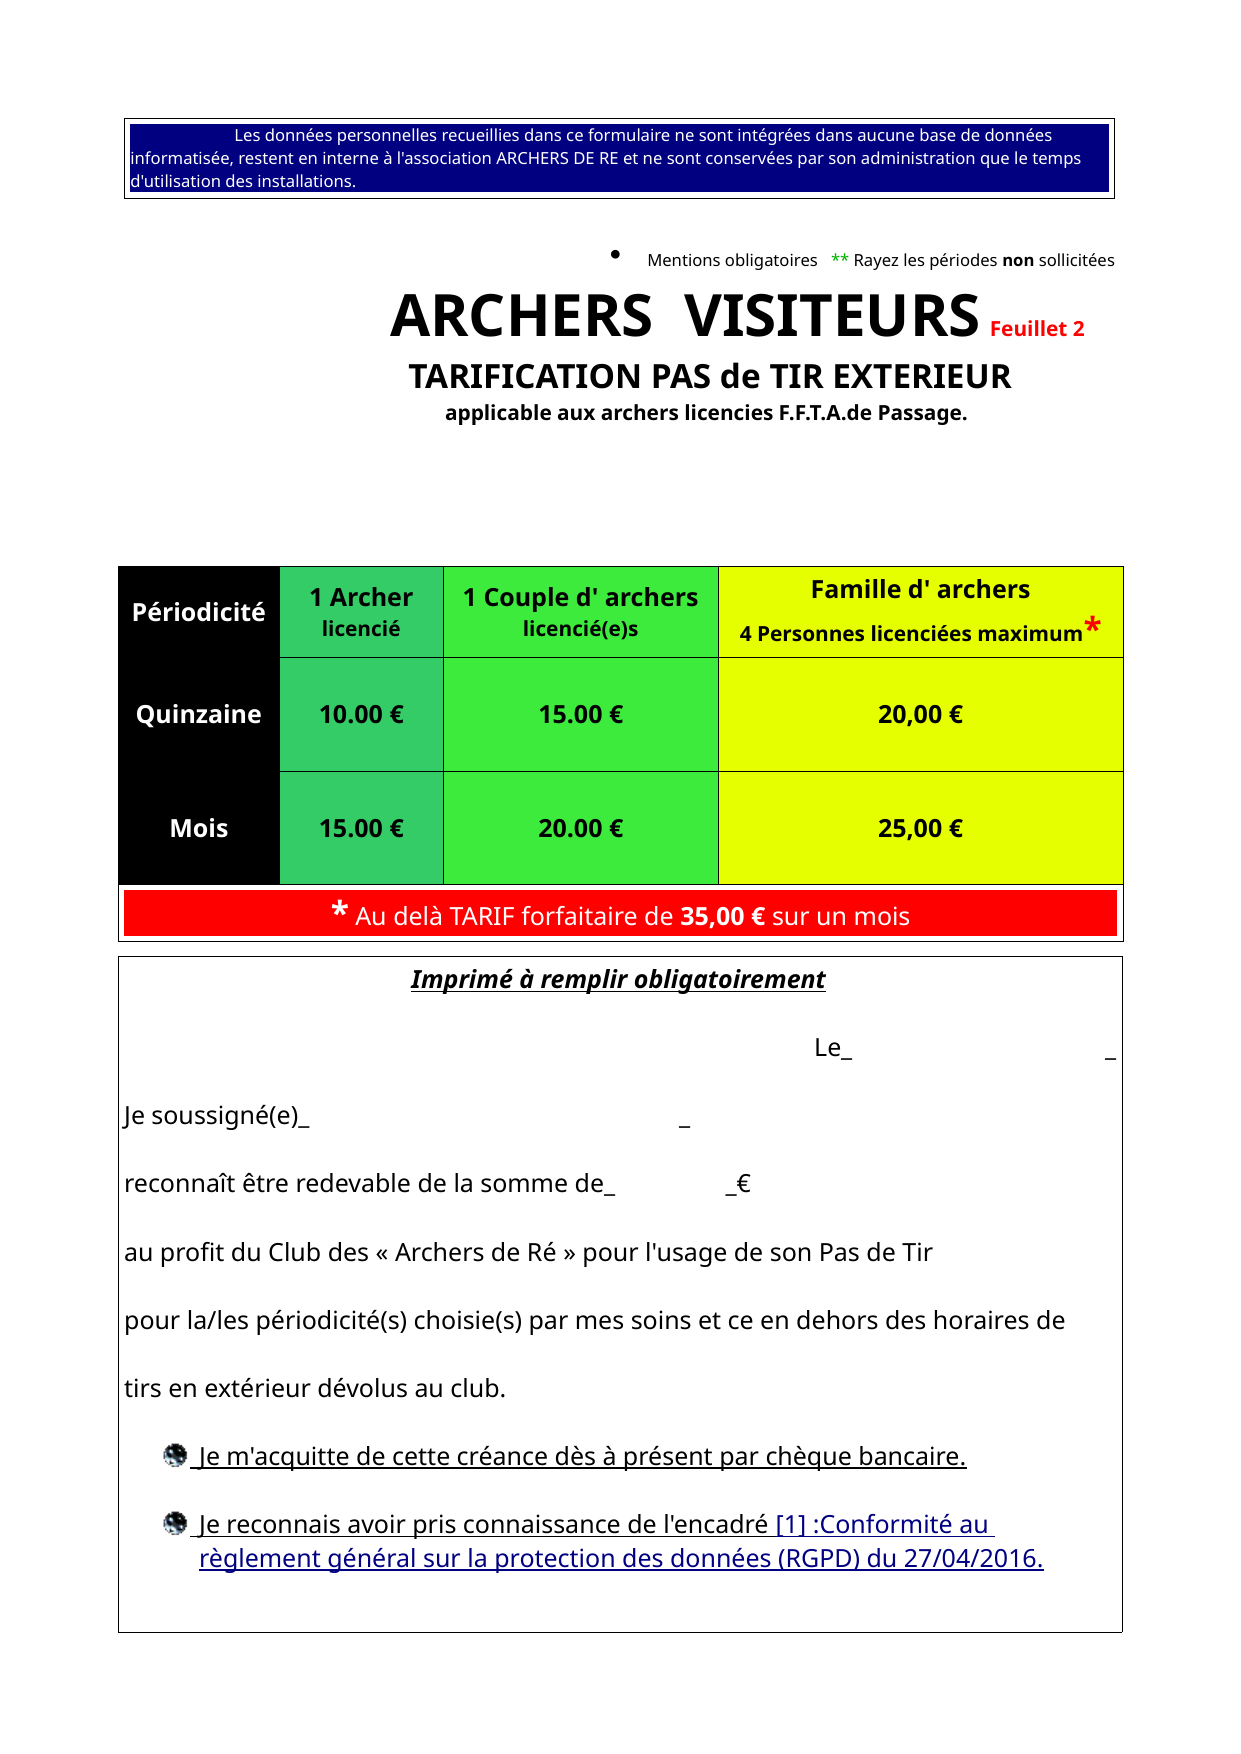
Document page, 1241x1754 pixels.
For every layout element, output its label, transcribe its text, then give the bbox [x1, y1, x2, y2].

table_cell [120, 475, 1116, 520]
table_cell 10,00 € [280, 658, 443, 771]
table_cell 15,00 € [444, 658, 718, 771]
table_cell TARIFICATION PAS de TIR EXTERIEUR applicable aux archers licencies F.F.T.A.de Passage. [124, 353, 1116, 427]
table_header Les données personnelles recueillies dans ce formulaire ne sont intégrées dans aucune base de données informatisée, restent en interne à l'association ARCHERS DE RE et ne sont conservées par son administration que le temps d'utilisation des installations. [125, 119, 1114, 198]
picture [162, 1442, 189, 1469]
table_cell 25,00 € [719, 772, 1123, 884]
table_header Périodicité [119, 567, 279, 657]
table_header * Au delà TARIF forfaitaire de 35,00 € sur un mois [119, 885, 1123, 941]
table_cell 20,00 € [719, 658, 1123, 771]
table_cell 15,00 € [280, 772, 443, 884]
table_header 1 Archer licencié [280, 567, 443, 657]
table_cell Quinzaine [119, 658, 279, 771]
table_header Imprimé à remplir obligatoirement Le_ _ Je soussigné(e)_ _ reconnaît être redevable de la somme de_ _€ au profit du Club des « Archers de Ré » pour l'usage de son Pas de Tir pour la/les périodicité(s) choisie(s) par mes soins et ce en dehors des horaires de tirs en extérieur dévolus au club. Je m'acquitte de cette créance dès à présent par chèque bancaire. Je reconnais avoir pris connaissance de l'encadré [1] :Conformité au règlement général sur la protection des données (RGPD) du 27/04/2016. [119, 957, 1122, 1632]
table_cell Mois [119, 772, 279, 884]
table_header Vous souhaitez pratiquer en extérieur ? Merci d'avoir l'amabilité de bien vouloir remplir cette fiche, de la retourner par courrier à l'adresse suivante : ARCHERS de RE, 14 Rue de PHILIPPSBURG 17410 SAINT-MARTIN de Ré et d'expédier un courriel à archersdere.fr Cette fiche doit nous permettre de mieux connaître les archers de passage qui utilisent notre Pas de Tir, de nouer des contacts avec les membres d'autres clubs mais aussi d'établir des statistiques et un contrôle numérique des utilisateurs sur la période de tir en extérieur [1]. D'autre part,elle permettra d'élaborer votre tarification. Nom*:................................................................................... Prénom*: ..................................................... Adresse:........................................................................................................................................................ N° Téléphone*:............................................................... Courriel*:............................................................ Club*:...............................................................................N° licence FFTA* :.............................................. Nombre de Tireur(s)* :........................................ Période(s) souhaitée(s) d'utilisation des installations des Archers de Ré**: Du 16 au 30 avril Du 01 au 15 mai Du 16 au 31 mai Du 01 au 15 juin Du 16 au 30 juin Du 01 au 15 juillet Du 16 au 31 juillet Du 01 au 15 août Du 16 au 31 août Du 01au 15 septembre Information Importante : Au regard de la fréquentation croissante du Pas de Tir Extérieur, le Club ne peut pas assumer seul, sans dédommagement, l'entretien et le renouvellement de ses matériels d'extérieur. En application de la décision votée en Assemblée Générale de l'association, le 07 octobre 2016, vous serez redevable d'une participation financière [Voir le tableau de tarification joint]. Mentions obligatoires ** Rayez les périodes non sollicitées [124, 118, 1116, 274]
table_header [120, 456, 1116, 475]
picture [162, 1510, 189, 1537]
table_header Famille d' archers 4 Personnes licenciées maximum* [719, 567, 1123, 657]
table_cell [120, 520, 1116, 566]
table_header 1 Couple d' archers licencié(e)s [444, 567, 718, 657]
table_cell 20,00 € [444, 772, 718, 884]
table_cell ARCHERS VISITEURS Feuillet 2 [124, 274, 1116, 353]
